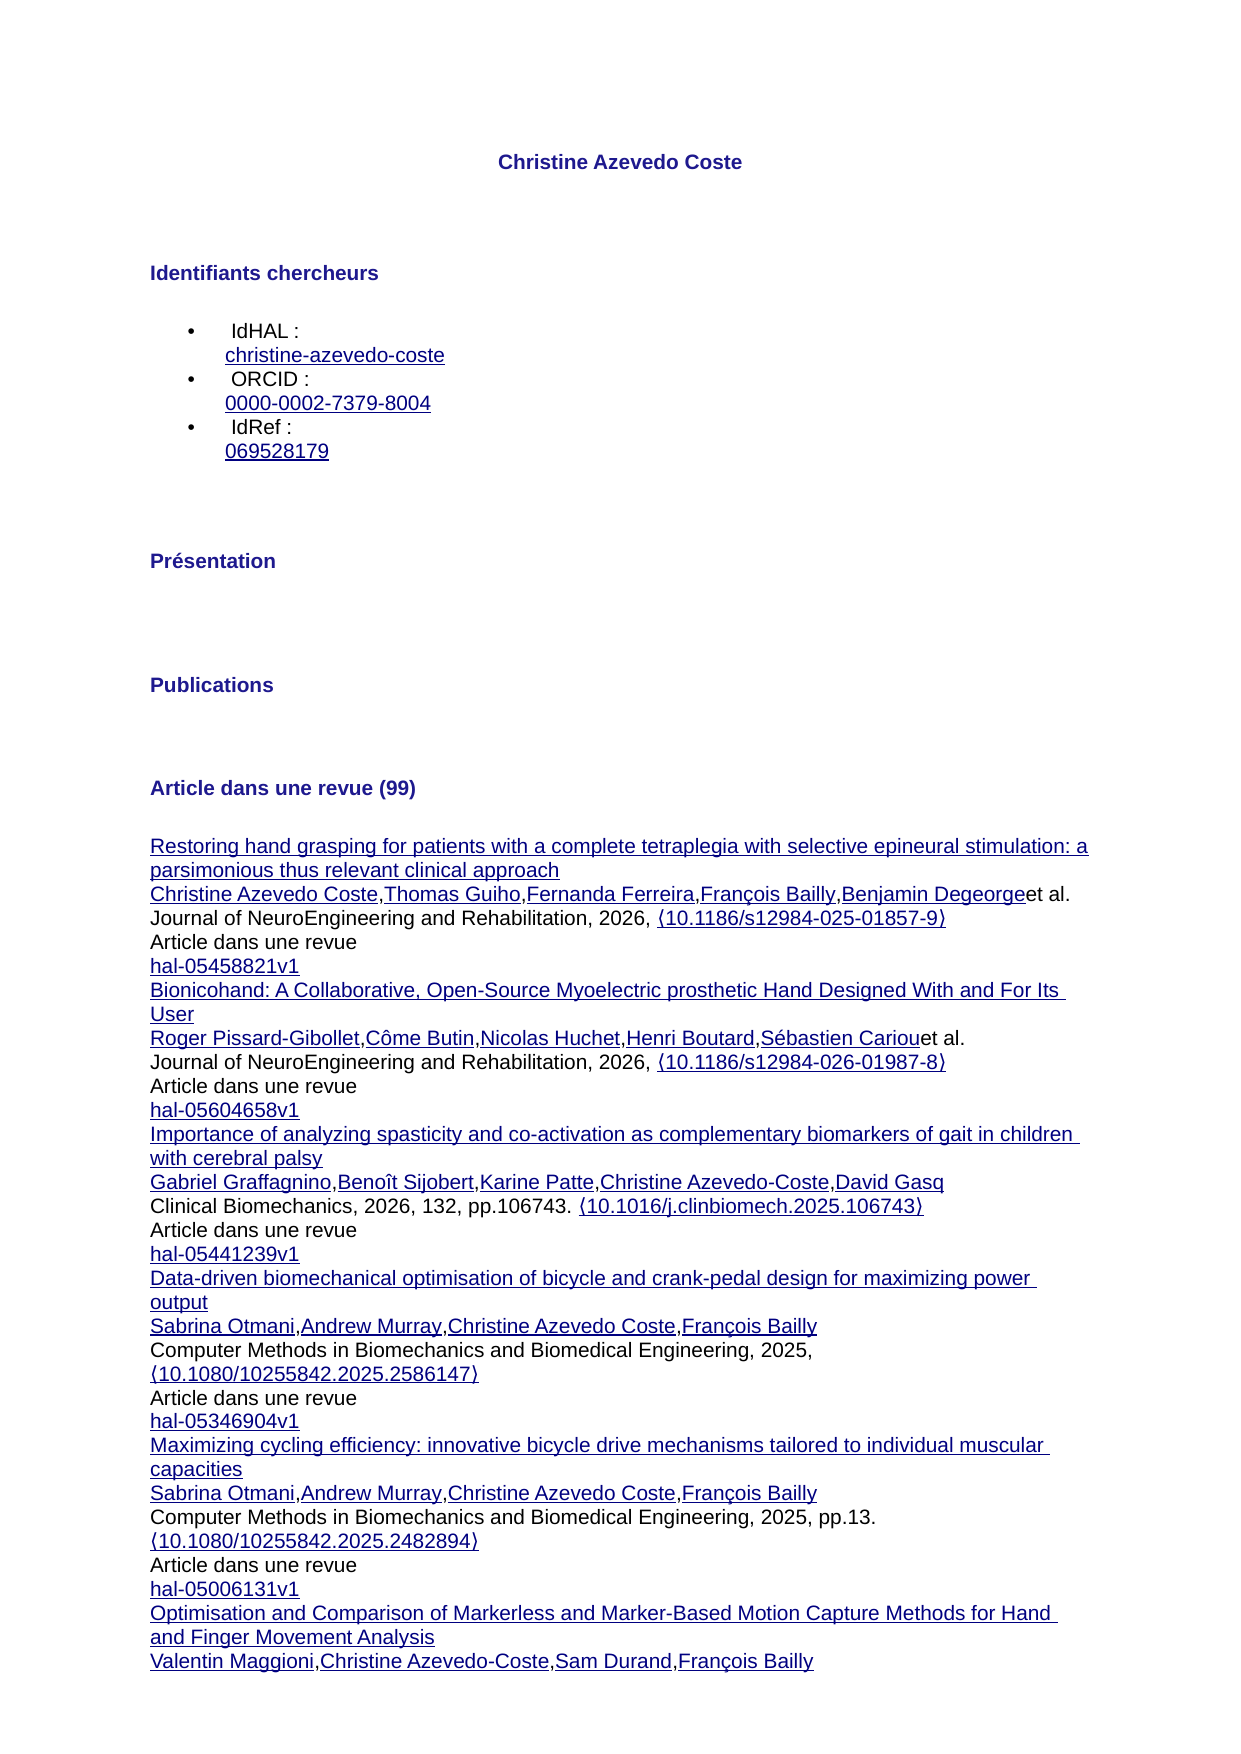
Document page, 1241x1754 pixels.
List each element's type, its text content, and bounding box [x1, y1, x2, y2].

table_cell Data-driven biomechanical optimisation of bicycle and crank-pedal design for maximizing power output Sabrina Otmani,Andrew Murray,Christine Azevedo Coste,François Bailly Computer Methods in Biomechanics and Biomedical Engineering, 2025, ⟨10.1080/10255842.2025.2586147⟩ Article dans une revue hal-05346904v1 [150, 1266, 1090, 1433]
table_cell Bionicohand: A Collaborative, Open-Source Myoelectric prosthetic Hand Designed With and For Its User Roger Pissard-Gibollet,Côme Butin,Nicolas Huchet,Henri Boutard,Sébastien Cariouet al. Journal of NeuroEngineering and Rehabilitation, 2026, ⟨10.1186/s12984-026-01987-8⟩ Article dans une revue hal-05604658v1 [150, 978, 1090, 1122]
subtitle Publications [150, 673, 1090, 697]
table_cell Maximizing cycling efficiency: innovative bicycle drive mechanisms tailored to individual muscular capacities Sabrina Otmani,Andrew Murray,Christine Azevedo Coste,François Bailly Computer Methods in Biomechanics and Biomedical Engineering, 2025, pp.13. ⟨10.1080/10255842.2025.2482894⟩ Article dans une revue hal-05006131v1 [150, 1433, 1090, 1601]
list ORCID : [187, 367, 1090, 391]
subtitle Christine Azevedo Coste [150, 150, 1090, 174]
list IdHAL : [187, 319, 1090, 343]
list christine-azevedo-coste [187, 343, 1090, 367]
table_header Restoring hand grasping for patients with a complete tetraplegia with selective epineural stimulation: a parsimonious thus relevant clinical approach Christine Azevedo Coste,Thomas Guiho,Fernanda Ferreira,François Bailly,Benjamin Degeorgeet al. Journal of NeuroEngineering and Rehabilitation, 2026, ⟨10.1186/s12984-025-01857-9⟩ Article dans une revue hal-05458821v1 [150, 834, 1090, 978]
table_cell Importance of analyzing spasticity and co-activation as complementary biomarkers of gait in children with cerebral palsy Gabriel Graffagnino,Benoît Sijobert,Karine Patte,Christine Azevedo-Coste,David Gasq Clinical Biomechanics, 2026, 132, pp.106743. ⟨10.1016/j.clinbiomech.2025.106743⟩ Article dans une revue hal-05441239v1 [150, 1122, 1090, 1266]
list IdRef : [187, 414, 1090, 438]
subtitle Présentation [150, 549, 1090, 573]
subtitle Identifiants chercheurs [150, 260, 1090, 284]
table_cell Optimisation and Comparison of Markerless and Marker-Based Motion Capture Methods for Hand and Finger Movement Analysis Valentin Maggioni,Christine Azevedo-Coste,Sam Durand,François Bailly [150, 1601, 1090, 1673]
list 0000-0002-7379-8004 [187, 391, 1090, 414]
subtitle Article dans une revue (99) [150, 776, 1090, 800]
list 069528179 [187, 438, 1090, 462]
